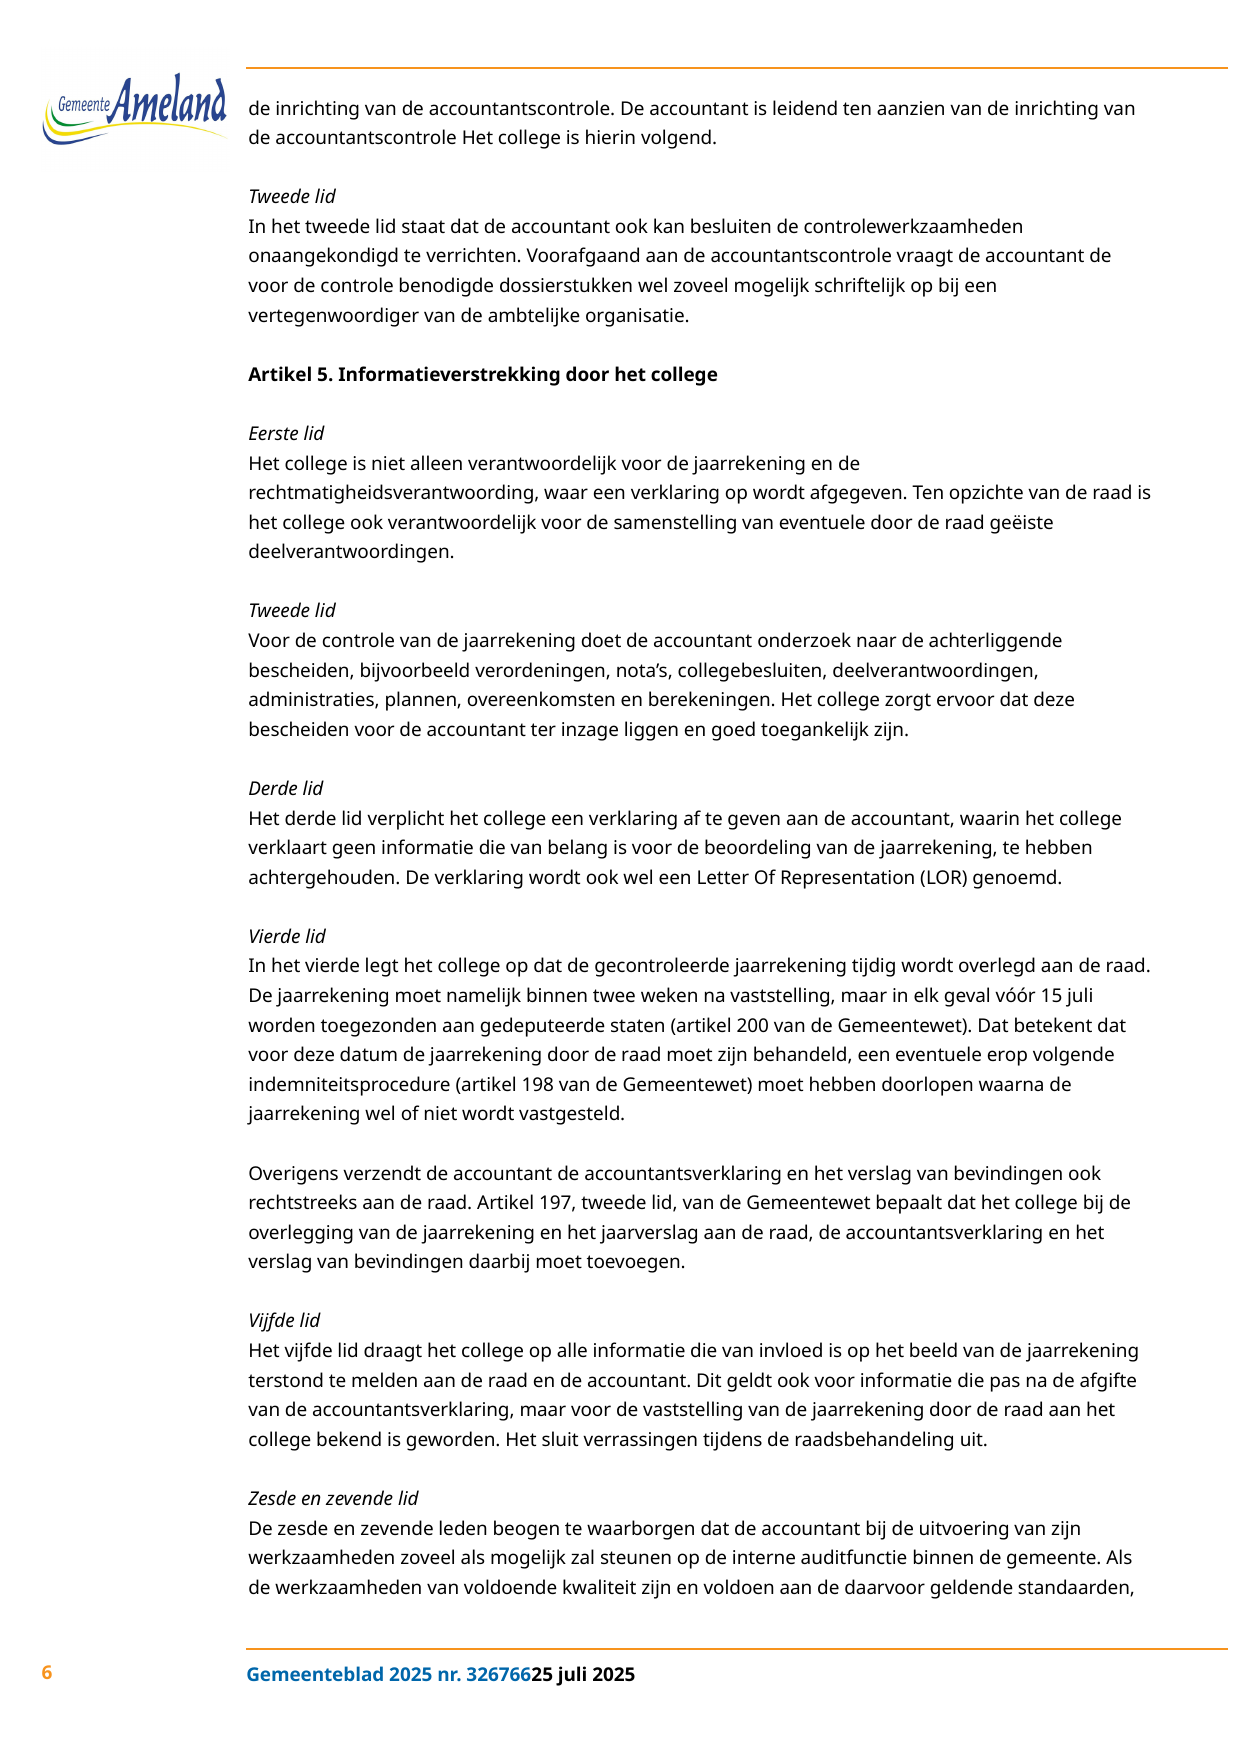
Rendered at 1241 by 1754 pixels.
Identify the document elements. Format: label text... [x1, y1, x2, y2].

text In het tweede lid staat dat de accountant ook kan besluiten de controlewerkzaamheden onaangekondigd te verrichten. Voorafgaand aan de accountantscontrole vraagt de accountant de voor de controle benodigde dossierstukken wel zoveel mogelijk schriftelijk op bij een vertegenwoordiger van de ambtelijke organisatie. [248, 213, 1152, 328]
text Eerste lid [248, 420, 1152, 446]
text Tweede lid [248, 598, 1152, 623]
text Het college is niet alleen verantwoordelijk voor de jaarrekening en de rechtmatigheidsverantwoording, waar een verklaring op wordt afgegeven. Ten opzichte van de raad is het college ook verantwoordelijk voor de samenstelling van eventuele door de raad geëiste deelverantwoordingen. [248, 450, 1152, 564]
text Derde lid [248, 775, 1152, 801]
text Het vijfde lid draagt het college op alle informatie die van invloed is op het beeld van de jaarrekening terstond te melden aan de raad en de accountant. Dit geldt ook voor informatie die pas na de afgifte van de accountantsverklaring, maar voor de vaststelling van de jaarrekening door de raad aan het college bekend is geworden. Het sluit verrassingen tijdens de raadsbehandeling uit. [248, 1337, 1152, 1452]
picture [41, 47, 231, 172]
text Zesde en zevende lid [248, 1485, 1152, 1511]
text Het derde lid verplicht het college een verklaring af te geven aan de accountant, waarin het college verklaart geen informatie die van belang is voor de beoordeling van de jaarrekening, te hebben achtergehouden. De verklaring wordt ook wel een Letter Of Representation (LOR) genoemd. [248, 805, 1152, 890]
text Tweede lid [248, 183, 1152, 209]
text Vierde lid [248, 923, 1152, 949]
text Overigens verzendt de accountant de accountantsverklaring en het verslag van bevindingen ook rechtstreeks aan de raad. Artikel 197, tweede lid, van de Gemeentewet bepaalt dat het college bij de overlegging van de jaarrekening en het jaarverslag aan de raad, de accountantsverklaring en het verslag van bevindingen daarbij moet toevoegen. [248, 1160, 1152, 1274]
text Vijfde lid [248, 1308, 1152, 1333]
text In het vierde legt het college op dat de gecontroleerde jaarrekening tijdig wordt overlegd aan de raad. De jaarrekening moet namelijk binnen twee weken na vaststelling, maar in elk geval vóór 15 juli worden toegezonden aan gedeputeerde staten (artikel 200 van de Gemeentewet). Dat betekent dat voor deze datum de jaarrekening door de raad moet zijn behandeld, een eventuele erop volgende indemniteitsprocedure (artikel 198 van de Gemeentewet) moet hebben doorlopen waarna de jaarrekening wel of niet wordt vastgesteld. [248, 953, 1152, 1126]
text De zesde en zevende leden beogen te waarborgen dat de accountant bij de uitvoering van zijn werkzaamheden zoveel als mogelijk zal steunen op de interne auditfunctie binnen de gemeente. Als de werkzaamheden van voldoende kwaliteit zijn en voldoen aan de daarvoor geldende standaarden, [248, 1515, 1152, 1600]
text de inrichting van de accountantscontrole. De accountant is leidend ten aanzien van de inrichting van de accountantscontrole Het college is hierin volgend. [248, 95, 1152, 150]
text Voor de controle van de jaarrekening doet de accountant onderzoek naar de achterliggende bescheiden, bijvoorbeeld verordeningen, nota’s, collegebesluiten, deelverantwoordingen, administraties, plannen, overeenkomsten en berekeningen. Het college zorgt ervoor dat deze bescheiden voor de accountant ter inzage liggen en goed toegankelijk zijn. [248, 627, 1152, 742]
text Artikel 5. Informatieverstrekking door het college [248, 361, 1152, 387]
